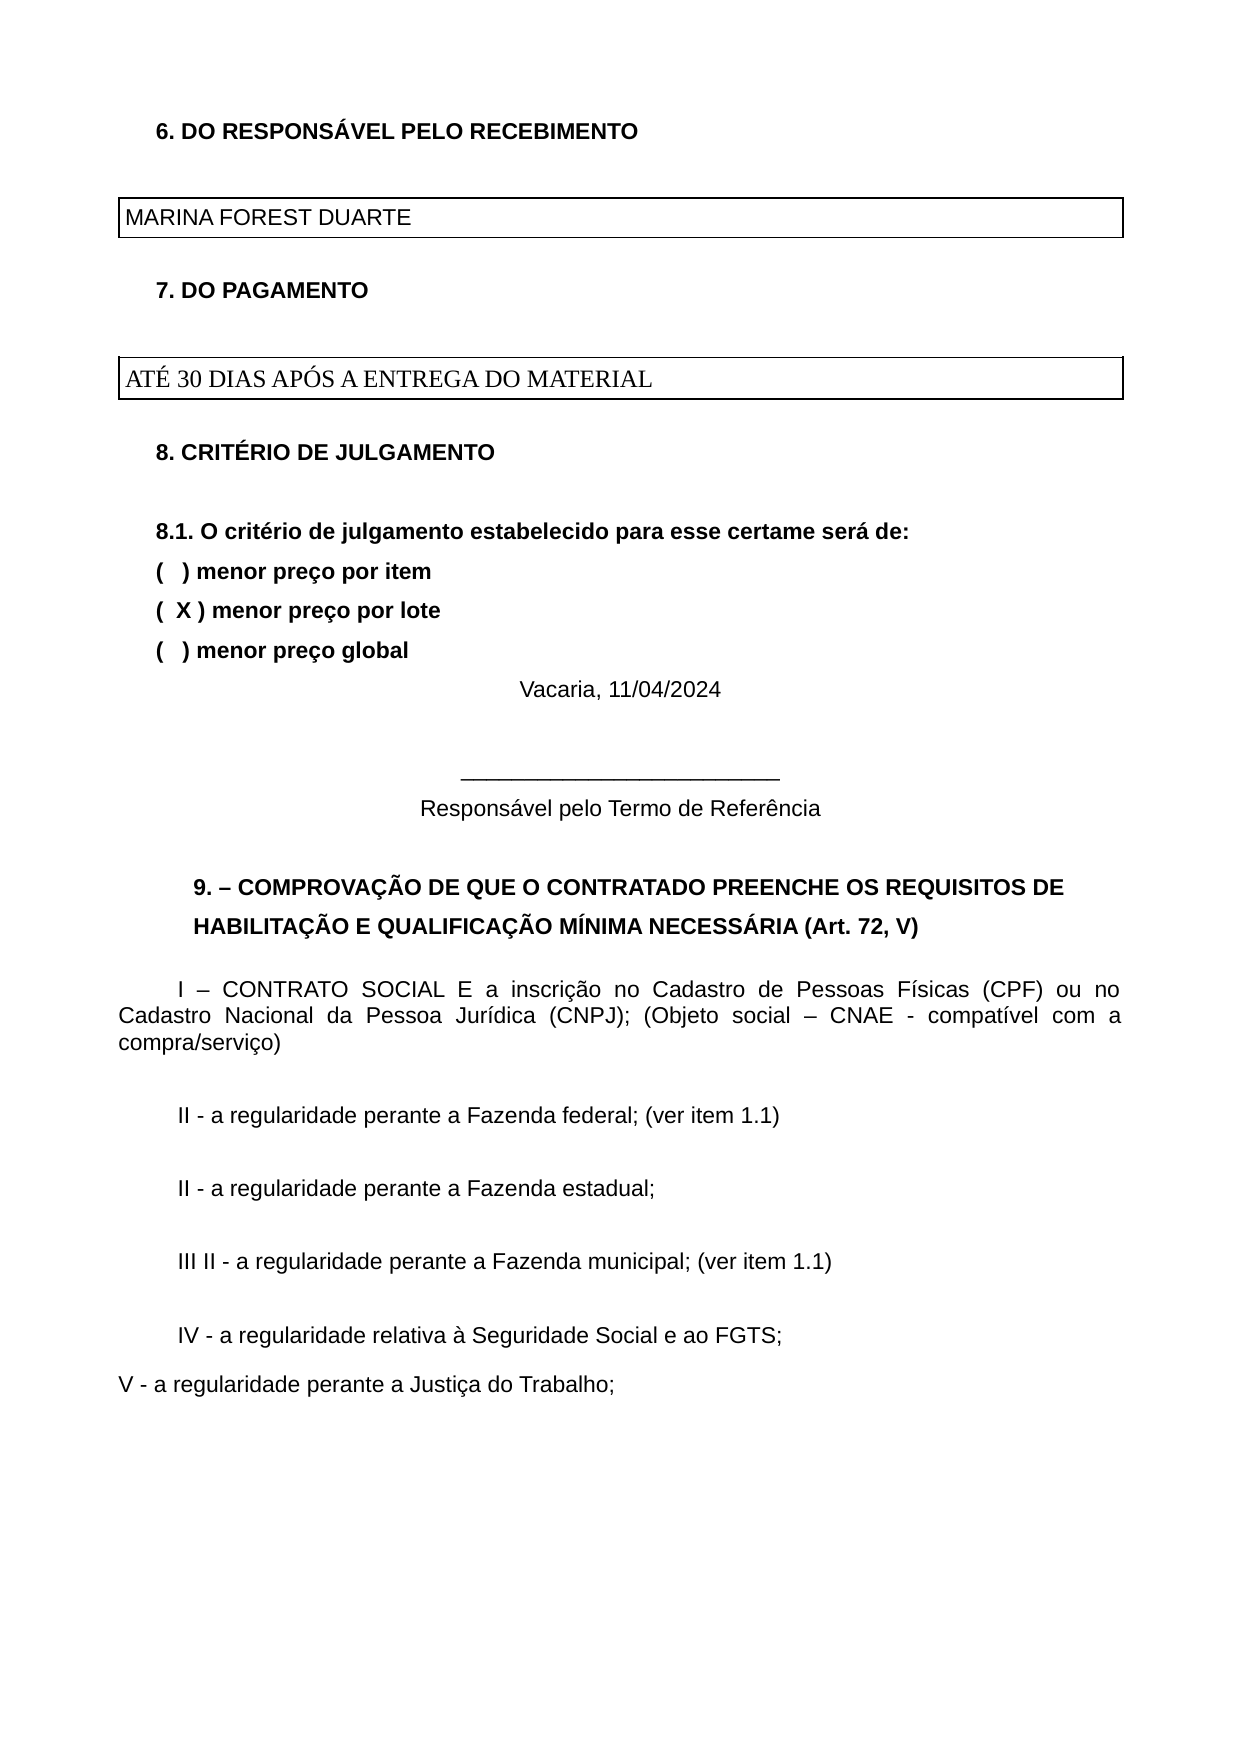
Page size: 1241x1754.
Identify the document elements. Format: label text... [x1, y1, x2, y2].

text 6. DO RESPONSÁVEL PELO RECEBIMENTO [156, 118, 1122, 144]
text ( X ) menor preço por lote [156, 597, 1122, 623]
list 9. – COMPROVAÇÃO DE QUE O CONTRATADO PREENCHE OS REQUISITOS DE HABILITAÇÃO E QUALIFICAÇÃO MÍNIMA NECESSÁRIA (Art. 72, V) [193, 873, 1122, 939]
text 8.1. O critério de julgamento estabelecido para esse certame será de: [156, 479, 1122, 544]
text ( ) menor preço global [156, 637, 1122, 663]
text 7. DO PAGAMENTO [156, 277, 1122, 304]
text Vacaria, 11/04/2024 [118, 676, 1122, 702]
text I – CONTRATO SOCIAL E a inscrição no Cadastro de Pessoas Físicas (CPF) ou no Cadastro Nacional da Pessoa Jurídica (CNPJ); (Objeto social – CNAE - compatível com a compra/serviço) [118, 976, 1122, 1055]
text Responsável pelo Termo de Referência [118, 794, 1122, 821]
text 8. CRITÉRIO DE JULGAMENTO [156, 439, 1122, 466]
text III II - a regularidade perante a Fazenda municipal; (ver item 1.1) [118, 1248, 1122, 1275]
text V - a regularidade perante a Justiça do Trabalho; [118, 1371, 1122, 1398]
text II - a regularidade perante a Fazenda estadual; [118, 1175, 1122, 1201]
text II - a regularidade perante a Fazenda federal; (ver item 1.1) [118, 1102, 1122, 1128]
text _________________________ [118, 755, 1122, 781]
table_header MARINA FOREST DUARTE [120, 199, 1122, 236]
text ( ) menor preço por item [156, 558, 1122, 584]
table_header ATÉ 30 DIAS APÓS A ENTREGA DO MATERIAL [120, 358, 1122, 398]
text IV - a regularidade relativa à Seguridade Social e ao FGTS; [118, 1322, 1122, 1348]
